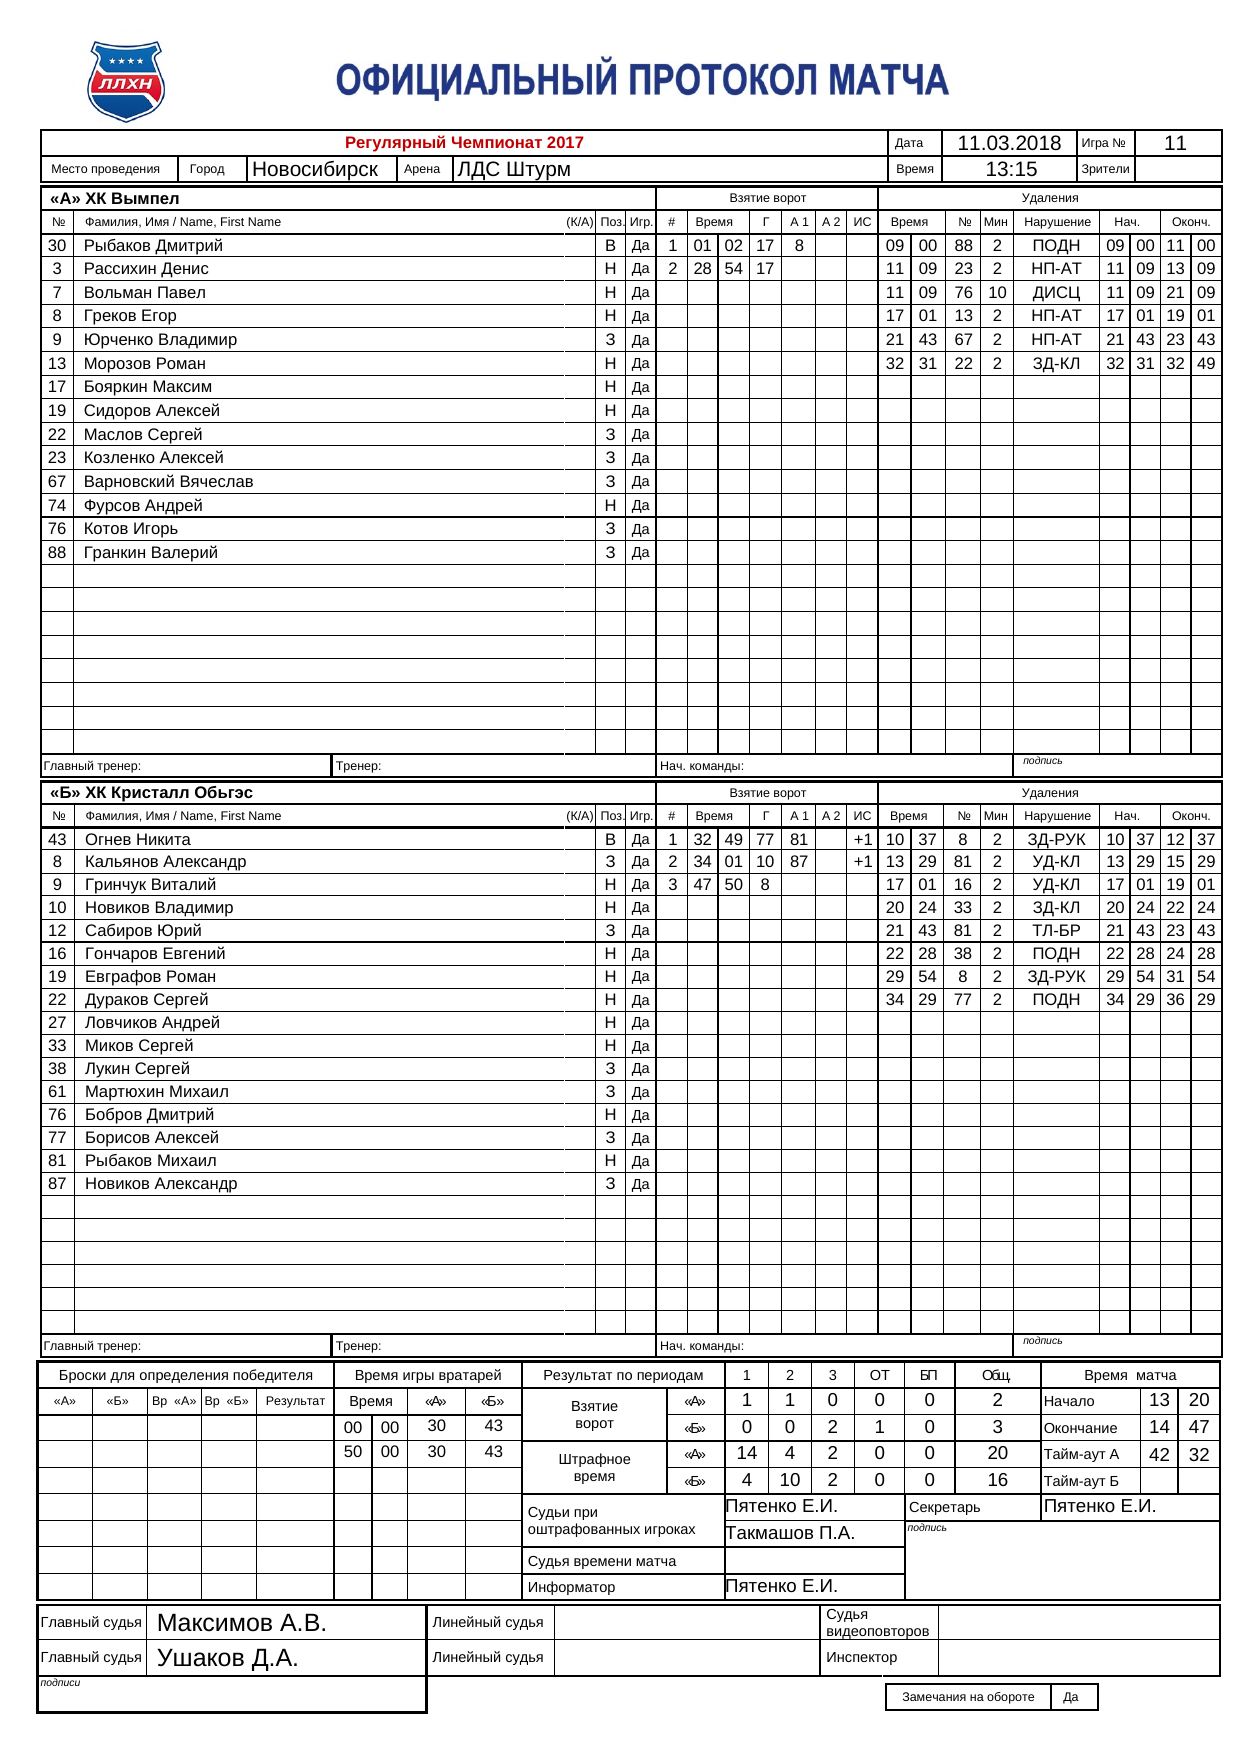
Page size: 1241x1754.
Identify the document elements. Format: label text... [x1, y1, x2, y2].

table_cell [879, 494, 910, 516]
table_cell [1192, 588, 1221, 611]
table_cell Тайм-аут А [1042, 1441, 1140, 1467]
table_cell 76 [42, 518, 73, 540]
table_cell 8 [750, 874, 781, 895]
table_cell [1161, 1035, 1190, 1057]
table_cell [816, 829, 846, 849]
table_cell «Б » [466, 1389, 521, 1413]
table_cell [782, 730, 815, 753]
table_cell 10 [981, 281, 1013, 303]
table_cell [847, 328, 877, 351]
table_cell З [596, 1127, 625, 1149]
table_cell 3 [956, 1415, 1040, 1440]
table_cell [688, 1058, 717, 1079]
table_cell [719, 1012, 749, 1033]
table_cell [782, 352, 815, 374]
table_cell [1014, 1081, 1099, 1103]
table_cell А 2 [816, 805, 846, 826]
table_cell [1131, 423, 1160, 445]
table_cell [782, 423, 815, 445]
table_cell [257, 1521, 333, 1546]
table_cell [1161, 376, 1190, 398]
table_cell [688, 1196, 717, 1218]
table_cell ЗД-КЛ [1014, 352, 1099, 374]
table_cell [626, 636, 655, 658]
table_cell [782, 1127, 815, 1149]
table_cell Да [626, 518, 655, 540]
table_cell [42, 1196, 74, 1218]
table_cell 13 [1100, 850, 1129, 872]
table_cell ЗД-КЛ [1014, 896, 1099, 918]
table_header Дата [889, 131, 941, 155]
table_cell [912, 1173, 943, 1195]
table_cell 2 [981, 850, 1013, 872]
table_cell [408, 1521, 465, 1546]
table_cell Гринчук Виталий [75, 874, 564, 895]
table_cell [1161, 1104, 1190, 1126]
table_cell [565, 874, 595, 895]
table_cell [816, 1288, 846, 1310]
table_cell 81 [42, 1150, 74, 1172]
table_cell [719, 1242, 749, 1264]
table_cell [816, 920, 846, 941]
table_cell [688, 1150, 717, 1172]
table_cell [1014, 612, 1099, 634]
table_cell [750, 1311, 781, 1333]
table_cell [596, 1311, 625, 1333]
table_cell [657, 446, 687, 469]
table_cell [816, 376, 846, 398]
table_cell Да [626, 943, 655, 964]
table_cell [750, 565, 781, 587]
table_cell Лукин Сергей [75, 1058, 564, 1079]
table_cell [1014, 1311, 1099, 1333]
table_cell [816, 1265, 846, 1287]
table_cell Огнев Никита [75, 829, 564, 849]
table_cell [1131, 446, 1160, 469]
table_cell [981, 541, 1013, 564]
table_cell [750, 1150, 781, 1172]
table_cell 28 [1192, 943, 1221, 964]
table_cell 22 [1161, 896, 1190, 918]
table_cell [1131, 565, 1160, 587]
table_cell [782, 683, 815, 706]
table_cell [750, 399, 781, 422]
table_cell [816, 305, 846, 327]
table_cell 00 [335, 1416, 371, 1440]
table_cell В [596, 235, 625, 256]
table_cell [565, 1035, 595, 1057]
table_header Игра № [1078, 131, 1134, 155]
table_cell [847, 1265, 877, 1287]
table_cell 01 [688, 235, 717, 256]
table_cell 9 [42, 874, 74, 895]
table_cell [1131, 1311, 1160, 1333]
table_cell 11 [879, 257, 910, 280]
table_cell 23 [42, 446, 73, 469]
table_cell [750, 1196, 781, 1218]
table_cell [1131, 1219, 1160, 1241]
table_cell 01 [1131, 874, 1160, 895]
table_cell 27 [42, 1012, 74, 1033]
table_cell [565, 588, 595, 611]
table_cell 1 [855, 1415, 904, 1440]
table_cell [1192, 541, 1221, 564]
table_cell [657, 328, 687, 351]
table_cell Да [626, 896, 655, 918]
table_cell [1161, 683, 1190, 706]
table_cell 88 [946, 235, 980, 256]
table_cell [42, 730, 73, 753]
table_cell [816, 518, 846, 540]
table_cell [565, 943, 595, 964]
table_cell [466, 1521, 521, 1546]
table_cell [719, 399, 749, 422]
table_cell [74, 636, 564, 658]
table_cell [657, 1265, 687, 1287]
table_cell З [596, 1081, 625, 1103]
table_cell [596, 612, 625, 634]
table_cell [719, 943, 749, 964]
table_header 2 [769, 1363, 811, 1387]
table_cell [883, 1677, 1220, 1681]
table_cell 13 [946, 305, 980, 327]
table_cell [1161, 659, 1190, 682]
table_cell 0 [726, 1415, 768, 1440]
table_cell [912, 730, 945, 753]
table_cell [946, 518, 980, 540]
table_cell [1100, 470, 1129, 493]
table_cell 19 [42, 966, 74, 987]
table_cell 13 [1141, 1389, 1177, 1413]
table_cell 23 [1161, 920, 1190, 941]
table_cell Да [626, 920, 655, 941]
table_cell [847, 683, 877, 706]
table_cell [816, 1127, 846, 1149]
table_cell [1192, 1104, 1221, 1126]
table_cell 2 [657, 257, 687, 280]
table_cell А 1 [782, 211, 815, 233]
table_cell 0 [905, 1389, 954, 1413]
table_cell 09 [1131, 281, 1160, 303]
table_cell А 1 [782, 805, 815, 826]
table_cell Линейный судья [428, 1606, 554, 1639]
table_cell [782, 636, 815, 658]
table_cell [93, 1494, 147, 1520]
table_cell [555, 1640, 819, 1675]
table_cell [750, 683, 781, 706]
table_cell ТЛ-БР [1014, 920, 1099, 941]
table_cell [912, 423, 945, 445]
table_cell [912, 518, 945, 540]
table_cell [74, 730, 564, 753]
table_cell [1100, 1104, 1129, 1126]
table_cell [944, 1311, 980, 1333]
table_cell [912, 1012, 943, 1033]
table_cell [565, 707, 595, 729]
table_cell [750, 518, 781, 540]
table_cell Вр «Б» [202, 1389, 256, 1413]
table_cell [879, 612, 910, 634]
table_cell Н [596, 494, 625, 516]
table_cell [946, 446, 980, 469]
table_cell [1014, 730, 1099, 753]
table_cell 00 [373, 1416, 407, 1440]
table_cell [816, 1081, 846, 1103]
table_cell [782, 874, 815, 895]
table_cell Арена [398, 157, 452, 181]
table_cell Юрченко Владимир [74, 328, 564, 351]
table_cell 09 [1100, 235, 1129, 256]
table_cell [1161, 1081, 1190, 1103]
table_cell [847, 470, 877, 493]
table_cell [912, 376, 945, 398]
table_cell [946, 423, 980, 445]
table_cell [912, 470, 945, 493]
table_cell [1014, 1265, 1099, 1287]
table_cell [657, 352, 687, 374]
table_cell [42, 683, 73, 706]
table_cell [657, 1242, 687, 1264]
table_cell Н [596, 352, 625, 374]
table_header «Б» ХК Кристалл Обьгэс [42, 783, 655, 803]
table_cell [719, 1173, 749, 1195]
table_cell [782, 1104, 815, 1126]
table_cell [981, 423, 1013, 445]
table_cell [912, 565, 945, 587]
table_cell [750, 1035, 781, 1057]
table_cell «Б» [668, 1415, 724, 1440]
table_cell Да [626, 874, 655, 895]
table_cell [912, 399, 945, 422]
table_cell [981, 494, 1013, 516]
table_cell 32 [688, 829, 717, 849]
table_cell [782, 896, 815, 918]
table_cell [816, 1196, 846, 1218]
table_cell [981, 1265, 1013, 1287]
table_cell [626, 730, 655, 753]
table_cell [719, 470, 749, 493]
table_cell Сидоров Алексей [74, 399, 564, 422]
table_cell [688, 470, 717, 493]
table_cell [74, 588, 564, 611]
table_cell Да [626, 305, 655, 327]
table_cell [946, 683, 980, 706]
table_cell [373, 1547, 407, 1573]
table_cell [782, 989, 815, 1011]
table_cell Н [596, 399, 625, 422]
table_cell (К/А) [565, 211, 595, 233]
table_cell [1192, 683, 1221, 706]
table_cell [847, 1081, 877, 1103]
table_cell 50 [719, 874, 749, 895]
table_cell [944, 1196, 980, 1218]
table_cell Варновский Вячеслав [74, 470, 564, 493]
table_cell [946, 707, 980, 729]
table_cell 01 [1192, 874, 1221, 895]
table_cell Да [626, 989, 655, 1011]
table_cell [782, 518, 815, 540]
table_cell 13:15 [943, 157, 1076, 181]
table_cell [847, 1242, 877, 1264]
table_cell [847, 376, 877, 398]
table_cell Н [596, 1104, 625, 1126]
table_cell 49 [719, 829, 749, 849]
table_cell [750, 1012, 781, 1033]
table_cell Ловчиков Андрей [75, 1012, 564, 1033]
table_cell [1014, 1219, 1099, 1241]
table_cell [847, 588, 877, 611]
table_cell [944, 1104, 980, 1126]
table_cell ЗД-РУК [1014, 966, 1099, 987]
table_cell [39, 1416, 92, 1440]
table_cell 09 [1192, 257, 1221, 280]
table_cell [719, 305, 749, 327]
table_header «А» ХК Вымпел [42, 188, 655, 209]
table_cell [1161, 588, 1190, 611]
table_cell [148, 1494, 201, 1520]
table_cell [565, 1311, 595, 1333]
table_cell [750, 659, 781, 682]
table_cell [1100, 423, 1129, 445]
table_cell [782, 1265, 815, 1287]
table_cell 38 [944, 943, 980, 964]
table_cell 0 [812, 1389, 854, 1413]
table_cell [719, 1081, 749, 1103]
table_cell [1131, 376, 1160, 398]
table_cell [719, 683, 749, 706]
table_cell 16 [42, 943, 74, 964]
table_cell [1192, 612, 1221, 634]
table_cell 30 [42, 235, 73, 256]
table_cell [688, 399, 717, 422]
table_cell Да [626, 470, 655, 493]
table_cell 14 [726, 1442, 768, 1467]
table_cell [565, 920, 595, 941]
table_cell [847, 1127, 877, 1149]
table_cell 32 [879, 352, 910, 374]
table_cell [1131, 659, 1160, 682]
table_cell [1014, 1196, 1099, 1218]
table_cell [1014, 1035, 1099, 1057]
table_cell [93, 1416, 147, 1440]
table_cell Да [626, 1173, 655, 1195]
table_cell Игр. [626, 805, 655, 826]
table_cell 2 [981, 874, 1013, 895]
table_cell 29 [912, 850, 943, 872]
table_cell [1131, 1035, 1160, 1057]
table_cell [879, 518, 910, 540]
table_cell [879, 1035, 910, 1057]
table_cell Бобров Дмитрий [75, 1104, 564, 1126]
table_header 1 [726, 1363, 768, 1387]
table_cell [408, 1468, 465, 1493]
table_cell [750, 376, 781, 398]
table_cell [719, 1196, 749, 1218]
table_cell 13 [879, 850, 910, 872]
table_cell [944, 1012, 980, 1033]
table_cell 2 [981, 829, 1013, 849]
table_cell [657, 1035, 687, 1057]
table_cell 2 [812, 1442, 854, 1467]
table_cell З [596, 423, 625, 445]
table_cell [555, 1606, 819, 1639]
table_cell [688, 707, 717, 729]
table_cell «А» [668, 1389, 724, 1413]
table_cell [1161, 446, 1190, 469]
table_cell [1161, 1311, 1190, 1333]
table_cell [912, 1150, 943, 1172]
table_cell [1014, 399, 1099, 422]
table_cell [688, 989, 717, 1011]
table_cell [981, 518, 1013, 540]
table_cell [719, 1150, 749, 1172]
table_cell [782, 966, 815, 987]
table_cell 50 [335, 1441, 371, 1467]
table_cell [782, 376, 815, 398]
table_cell [565, 281, 595, 303]
table_cell [688, 518, 717, 540]
table_cell [750, 1081, 781, 1103]
table_cell 42 [1141, 1441, 1177, 1467]
table_cell 34 [1100, 989, 1129, 1011]
table_cell [42, 1265, 74, 1287]
table_cell 09 [1192, 281, 1221, 303]
table_cell [1161, 565, 1190, 587]
table_cell 2 [981, 235, 1013, 256]
table_cell [750, 494, 781, 516]
table_cell [657, 730, 687, 753]
table_cell [373, 1574, 407, 1599]
table_cell Миков Сергей [75, 1035, 564, 1057]
table_cell [847, 446, 877, 469]
table_cell 0 [905, 1415, 954, 1440]
table_cell [719, 1311, 749, 1333]
table_cell [879, 707, 910, 729]
table_cell Судья времени матча [523, 1548, 724, 1573]
table_cell [726, 1548, 904, 1573]
table_cell [847, 1058, 877, 1079]
table_cell «А» [668, 1442, 724, 1467]
table_header Удаления [879, 188, 1221, 209]
table_cell [408, 1494, 465, 1520]
table_cell [782, 1081, 815, 1103]
table_cell [1131, 1242, 1160, 1264]
table_cell 12 [42, 920, 74, 941]
table_cell [1131, 730, 1160, 753]
table_cell [565, 850, 595, 872]
table_cell [688, 541, 717, 564]
table_cell [565, 470, 595, 493]
table_cell [946, 565, 980, 587]
table_cell 20 [1100, 896, 1129, 918]
table_cell [912, 1311, 943, 1333]
table_cell Ушаков Д.А. [147, 1640, 425, 1675]
table_cell [981, 636, 1013, 658]
table_cell ПОДН [1014, 235, 1099, 256]
table_cell 37 [1131, 829, 1160, 849]
table_cell 00 [373, 1441, 407, 1467]
table_cell [688, 896, 717, 918]
table_cell [688, 328, 717, 351]
table_cell В [596, 829, 625, 849]
table_cell Борисов Алексей [75, 1127, 564, 1149]
table_cell [750, 281, 781, 303]
table_cell [912, 1104, 943, 1126]
table_cell 01 [719, 850, 749, 872]
table_cell Н [596, 1012, 625, 1033]
table_cell 24 [912, 896, 943, 918]
table_cell [879, 1265, 910, 1287]
table_cell [688, 966, 717, 987]
table_cell [1014, 565, 1099, 587]
table_cell [981, 470, 1013, 493]
table_cell [782, 470, 815, 493]
table_cell Нач. [1100, 211, 1160, 233]
table_cell [688, 446, 717, 469]
table_cell [1100, 1150, 1129, 1172]
table_cell [782, 1035, 815, 1057]
table_cell 29 [1131, 850, 1160, 872]
table_header 11.03.2018 [943, 131, 1076, 155]
table_cell 32 [1100, 352, 1129, 374]
table_cell Поз. [596, 805, 625, 826]
table_cell ИС [847, 211, 877, 233]
table_cell 4 [726, 1468, 768, 1493]
table_cell [657, 707, 687, 729]
table_cell Да [626, 235, 655, 256]
table_cell [750, 1265, 781, 1287]
table_cell [75, 1196, 564, 1218]
table_cell [1100, 612, 1129, 634]
table_cell 13 [42, 352, 73, 374]
table_cell Время [879, 805, 943, 826]
table_cell Игр. [626, 211, 655, 233]
table_cell [1014, 1288, 1099, 1310]
table_cell [719, 989, 749, 1011]
table_cell [657, 1104, 687, 1126]
table_cell 00 [912, 235, 945, 256]
table_cell [816, 874, 846, 895]
table_cell 01 [912, 305, 945, 327]
table_cell [816, 896, 846, 918]
table_cell [816, 966, 846, 987]
table_cell [688, 1081, 717, 1103]
table_cell [1161, 1150, 1190, 1172]
table_cell [74, 683, 564, 706]
table_cell [750, 470, 781, 493]
table_cell 31 [1161, 966, 1190, 987]
table_cell Да [626, 281, 655, 303]
table_cell ПОДН [1014, 943, 1099, 964]
table_cell [1100, 376, 1129, 398]
table_cell [626, 588, 655, 611]
table_cell [946, 541, 980, 564]
table_cell [847, 989, 877, 1011]
table_cell 76 [946, 281, 980, 303]
table_cell [596, 659, 625, 682]
table_cell [816, 328, 846, 351]
table_cell Тренер: [333, 1335, 655, 1356]
table_cell [847, 943, 877, 964]
table_cell [626, 1196, 655, 1218]
table_cell [816, 1012, 846, 1033]
table_cell 21 [879, 920, 910, 941]
table_cell [847, 423, 877, 445]
table_cell [912, 636, 945, 658]
table_cell [879, 1150, 910, 1172]
table_cell [912, 659, 945, 682]
table_cell Гранкин Валерий [74, 541, 564, 564]
table_cell [1192, 1150, 1221, 1172]
table_cell 8 [42, 850, 74, 872]
table_cell [1161, 1127, 1190, 1149]
table_cell [596, 636, 625, 658]
table_cell Зрители [1078, 157, 1134, 181]
table_cell 10 [750, 850, 781, 872]
table_cell [912, 1127, 943, 1149]
table_cell [1100, 1196, 1129, 1218]
table_cell [1131, 683, 1160, 706]
table_cell [981, 1081, 1013, 1103]
table_cell [657, 1081, 687, 1103]
table_cell Н [596, 966, 625, 987]
table_cell [688, 659, 717, 682]
table_cell [1100, 1127, 1129, 1149]
table_cell 81 [944, 920, 980, 941]
table_cell [93, 1441, 147, 1467]
table_cell [565, 518, 595, 540]
table_cell Да [626, 399, 655, 422]
table_header Замечания на обороте [887, 1685, 1050, 1709]
table_header Время игры вратарей [335, 1363, 521, 1387]
table_cell 8 [42, 305, 73, 327]
table_cell [782, 1288, 815, 1310]
table_cell З [596, 850, 625, 872]
table_cell 88 [42, 541, 73, 564]
table_cell [816, 470, 846, 493]
table_cell З [596, 920, 625, 941]
table_cell 24 [1192, 896, 1221, 918]
table_cell [912, 1058, 943, 1079]
table_cell № [946, 211, 980, 233]
table_cell Да [626, 1035, 655, 1057]
table_cell [1161, 1242, 1190, 1264]
table_cell [912, 612, 945, 634]
table_cell [879, 541, 910, 564]
table_cell [1099, 1682, 1220, 1711]
table_cell [816, 636, 846, 658]
table_cell 54 [1131, 966, 1160, 987]
table_cell [719, 636, 749, 658]
table_cell 0 [905, 1442, 954, 1467]
table_cell Н [596, 376, 625, 398]
table_cell [1100, 565, 1129, 587]
table_cell [39, 1494, 92, 1520]
table_cell Да [626, 1058, 655, 1079]
table_cell [148, 1468, 201, 1493]
table_cell [565, 423, 595, 445]
table_cell [782, 1196, 815, 1218]
table_cell [688, 730, 717, 753]
table_cell [565, 376, 595, 398]
table_cell [565, 896, 595, 918]
table_cell [816, 1150, 846, 1172]
table_cell [719, 541, 749, 564]
table_cell [148, 1441, 201, 1467]
table_cell [981, 1196, 1013, 1218]
table_cell [1192, 1265, 1221, 1287]
table_cell 2 [981, 966, 1013, 987]
table_cell [257, 1441, 333, 1467]
table_cell [565, 541, 595, 564]
table_cell [1192, 399, 1221, 422]
table_cell 54 [1192, 966, 1221, 987]
table_cell З [596, 470, 625, 493]
table_cell Город [179, 157, 246, 181]
table_cell 43 [1131, 328, 1160, 351]
table_cell Главный судья [39, 1606, 146, 1639]
table_cell [750, 966, 781, 987]
table_cell Да [626, 541, 655, 564]
table_cell 49 [1192, 352, 1221, 374]
table_cell [750, 730, 781, 753]
table_cell [944, 1173, 980, 1195]
table_cell [93, 1574, 147, 1599]
table_cell 13 [1161, 257, 1190, 280]
table_cell [847, 1173, 877, 1195]
table_cell [657, 518, 687, 540]
table_cell [782, 305, 815, 327]
table_cell [782, 1311, 815, 1333]
table_cell 47 [1179, 1415, 1219, 1440]
table_cell 34 [879, 989, 910, 1011]
table_cell [816, 1104, 846, 1126]
table_cell [750, 989, 781, 1011]
table_cell [596, 1288, 625, 1310]
table_cell 30 [408, 1441, 465, 1467]
table_cell 38 [42, 1058, 74, 1079]
table_cell [981, 1127, 1013, 1149]
table_cell [816, 446, 846, 469]
table_cell [912, 1265, 943, 1287]
table_cell [626, 565, 655, 587]
table_cell Взятие ворот [523, 1389, 666, 1440]
table_cell [428, 1677, 882, 1711]
table_cell [981, 1012, 1013, 1033]
table_cell [688, 1012, 717, 1033]
table_cell Фурсов Андрей [74, 494, 564, 516]
table_cell 81 [782, 829, 815, 849]
table_cell [750, 1058, 781, 1079]
table_cell [148, 1574, 201, 1599]
table_cell [565, 399, 595, 422]
table_cell 47 [688, 874, 717, 895]
table_cell [816, 730, 846, 753]
table_cell 0 [905, 1468, 954, 1493]
table_cell [719, 730, 749, 753]
table_cell 11 [879, 281, 910, 303]
table_cell Да [626, 1104, 655, 1126]
table_cell 0 [769, 1415, 811, 1440]
table_cell Время [688, 211, 749, 233]
table_cell [565, 1219, 595, 1241]
table_cell Начало [1042, 1389, 1140, 1413]
table_cell 11 [1100, 257, 1129, 280]
table_cell [1014, 1150, 1099, 1172]
table_cell [981, 659, 1013, 682]
table_cell [39, 1574, 92, 1599]
table_cell [816, 707, 846, 729]
table_cell [879, 659, 910, 682]
table_cell [816, 281, 846, 303]
table_cell [596, 707, 625, 729]
table_cell [75, 1219, 564, 1241]
table_cell Новосибирск [248, 157, 396, 181]
table_cell [565, 829, 595, 849]
table_cell 09 [912, 257, 945, 280]
table_cell [750, 352, 781, 374]
table_cell [565, 1081, 595, 1103]
table_cell [1014, 1127, 1099, 1149]
table_cell 19 [42, 399, 73, 422]
table_cell [93, 1521, 147, 1546]
table_cell [688, 1173, 717, 1195]
table_cell [688, 943, 717, 964]
table_cell [565, 966, 595, 987]
table_cell [847, 235, 877, 256]
table_cell [719, 376, 749, 398]
table_cell 87 [782, 850, 815, 872]
table_cell [719, 518, 749, 540]
table_cell [782, 1219, 815, 1241]
table_cell [565, 659, 595, 682]
table_cell Пятенко Е.И. [726, 1495, 904, 1520]
table_cell [1100, 1242, 1129, 1264]
table_cell [1014, 588, 1099, 611]
table_cell 2 [981, 989, 1013, 1011]
table_cell Н [596, 257, 625, 280]
table_cell [750, 1242, 781, 1264]
table_cell [981, 1311, 1013, 1333]
table_cell 2 [956, 1389, 1040, 1413]
table_header Взятие ворот [657, 783, 877, 803]
table_cell [912, 1081, 943, 1103]
table_cell 32 [1161, 352, 1190, 374]
table_cell [1100, 446, 1129, 469]
table_cell [335, 1468, 371, 1493]
table_cell [879, 730, 910, 753]
table_cell [719, 1219, 749, 1241]
table_cell [1014, 470, 1099, 493]
table_cell Н [596, 281, 625, 303]
table_cell 30 [408, 1416, 465, 1440]
table_cell [565, 1150, 595, 1172]
table_cell Результат [257, 1389, 333, 1413]
table_cell [1131, 1127, 1160, 1149]
table_cell [1161, 1012, 1190, 1033]
table_cell [1100, 1035, 1129, 1057]
table_cell [1014, 636, 1099, 658]
table_cell [782, 659, 815, 682]
table_cell [981, 1104, 1013, 1126]
table_cell [565, 446, 595, 469]
table_cell ПОДН [1014, 989, 1099, 1011]
table_cell З [596, 1058, 625, 1079]
table_cell [1192, 446, 1221, 469]
table_cell [657, 305, 687, 327]
table_cell 43 [1131, 920, 1160, 941]
table_cell 23 [946, 257, 980, 280]
table_cell [750, 446, 781, 469]
table_cell [981, 1035, 1013, 1057]
table_cell [1161, 1219, 1190, 1241]
table_cell [75, 1288, 564, 1310]
table_cell [879, 1127, 910, 1149]
table_cell [782, 1058, 815, 1079]
table_cell Поз. [596, 211, 625, 233]
table_cell 37 [912, 829, 943, 849]
table_cell [688, 636, 717, 658]
table_cell [782, 328, 815, 351]
table_cell [1131, 1265, 1160, 1287]
table_cell [719, 1288, 749, 1310]
table_cell 33 [42, 1035, 74, 1057]
table_cell [1131, 399, 1160, 422]
table_cell 67 [946, 328, 980, 351]
table_cell З [596, 446, 625, 469]
table_cell 87 [42, 1173, 74, 1195]
table_cell [981, 1219, 1013, 1241]
table_cell [1131, 1081, 1160, 1103]
table_cell [847, 1150, 877, 1172]
table_cell [847, 352, 877, 374]
table_cell 81 [944, 850, 980, 872]
table_cell [750, 612, 781, 634]
table_cell [816, 683, 846, 706]
table_cell Сабиров Юрий [75, 920, 564, 941]
table_header Броски для определения победителя [39, 1363, 333, 1387]
table_cell [688, 352, 717, 374]
table_cell [847, 494, 877, 516]
table_cell 74 [42, 494, 73, 516]
table_cell Нач. [1100, 805, 1160, 826]
table_cell [1014, 1173, 1099, 1195]
table_cell [719, 352, 749, 374]
table_cell [257, 1468, 333, 1493]
table_cell Нач. команды: [657, 755, 1012, 776]
table_cell [944, 1150, 980, 1172]
table_header Взятие ворот [657, 188, 877, 209]
table_cell [657, 920, 687, 941]
table_cell 01 [1192, 305, 1221, 327]
table_cell [565, 612, 595, 634]
table_cell [42, 1311, 74, 1333]
table_cell [335, 1547, 371, 1573]
table_cell [1192, 1127, 1221, 1149]
table_cell [657, 1219, 687, 1241]
table_cell [39, 1547, 92, 1573]
table_cell [816, 989, 846, 1011]
table_cell [879, 1058, 910, 1079]
table_cell Морозов Роман [74, 352, 564, 374]
table_cell [719, 1265, 749, 1287]
table_cell 2 [981, 920, 1013, 941]
table_cell 15 [1161, 850, 1190, 872]
table_cell [657, 636, 687, 658]
table_cell 19 [1161, 305, 1190, 327]
table_header 3 [812, 1363, 854, 1387]
table_cell [719, 966, 749, 987]
table_cell 67 [42, 470, 73, 493]
table_cell подпись [1014, 755, 1221, 776]
table_header ОТ [855, 1363, 904, 1387]
table_cell [946, 376, 980, 398]
table_cell [1161, 707, 1190, 729]
table_cell [816, 659, 846, 682]
table_cell [944, 1219, 980, 1241]
table_cell [1100, 1219, 1129, 1241]
table_cell Пятенко Е.И. [726, 1575, 904, 1599]
table_cell 43 [42, 829, 74, 849]
table_cell [719, 281, 749, 303]
table_cell [782, 1150, 815, 1172]
table_cell [879, 470, 910, 493]
table_cell [1131, 1058, 1160, 1079]
table_cell [847, 1012, 877, 1033]
table_cell Пятенко Е.И. [1042, 1495, 1219, 1520]
table_cell [912, 494, 945, 516]
table_cell [847, 874, 877, 895]
table_cell 24 [1161, 943, 1190, 964]
table_cell Бояркин Максим [74, 376, 564, 398]
table_cell 8 [944, 829, 980, 849]
table_cell [42, 707, 73, 729]
table_cell УД-КЛ [1014, 874, 1099, 895]
table_cell 34 [688, 850, 717, 872]
table_cell 54 [719, 257, 749, 280]
table_cell [782, 588, 815, 611]
table_cell [782, 1012, 815, 1033]
table_cell [1131, 1012, 1160, 1033]
table_cell [688, 1265, 717, 1287]
table_cell [565, 1265, 595, 1287]
table_cell [596, 1219, 625, 1241]
table_cell [847, 305, 877, 327]
table_cell [750, 943, 781, 964]
table_cell Да [626, 352, 655, 374]
table_cell Нач. команды: [657, 1335, 1012, 1356]
table_cell [719, 1104, 749, 1126]
table_cell [657, 399, 687, 422]
table_cell Евграфов Роман [75, 966, 564, 987]
table_cell 37 [1192, 829, 1221, 849]
table_cell Н [596, 305, 625, 327]
table_cell [75, 1242, 564, 1264]
table_cell [944, 1127, 980, 1149]
table_cell [946, 730, 980, 753]
table_cell Мартюхин Михаил [75, 1081, 564, 1103]
table_cell Да [626, 966, 655, 987]
table_cell [879, 1219, 910, 1241]
table_cell [42, 588, 73, 611]
table_cell 2 [981, 896, 1013, 918]
table_cell Да [626, 1150, 655, 1172]
table_cell 33 [944, 896, 980, 918]
table_cell Вр «А» [148, 1389, 201, 1413]
table_cell [1014, 376, 1099, 398]
table_cell Время [335, 1389, 407, 1413]
table_cell [74, 612, 564, 634]
table_cell [1161, 1058, 1190, 1079]
table_cell [42, 659, 73, 682]
table_cell [981, 707, 1013, 729]
table_cell [565, 494, 595, 516]
table_cell 1 [769, 1389, 811, 1413]
table_cell [565, 730, 595, 753]
table_cell 28 [912, 943, 943, 964]
table_cell [750, 636, 781, 658]
table_cell [782, 446, 815, 469]
table_cell [981, 730, 1013, 753]
table_cell [719, 707, 749, 729]
table_cell [596, 683, 625, 706]
table_cell [1014, 541, 1099, 564]
table_cell [847, 1219, 877, 1241]
table_cell 9 [42, 328, 73, 351]
table_cell Да [626, 1012, 655, 1033]
table_cell 12 [1161, 829, 1190, 849]
table_cell 29 [1192, 850, 1221, 872]
table_cell Да [626, 1081, 655, 1103]
table_cell 2 [981, 328, 1013, 351]
table_cell 10 [42, 896, 74, 918]
table_cell [1192, 707, 1221, 729]
table_cell Греков Егор [74, 305, 564, 327]
table_cell [1141, 1468, 1177, 1493]
table_cell [816, 423, 846, 445]
table_cell [1179, 1468, 1219, 1493]
table_cell [1131, 518, 1160, 540]
table_cell [565, 1196, 595, 1218]
table_cell [879, 446, 910, 469]
table_cell 1 [657, 235, 687, 256]
table_cell 43 [1192, 328, 1221, 351]
table_cell НП-АТ [1014, 305, 1099, 327]
table_cell (К/А) [565, 805, 595, 826]
table_cell [1014, 659, 1099, 682]
table_cell [42, 612, 73, 634]
table_cell 3 [657, 874, 687, 895]
table_cell Н [596, 1150, 625, 1172]
table_cell 17 [750, 235, 781, 256]
table_cell [1192, 470, 1221, 493]
table_header Общ. [956, 1363, 1040, 1387]
table_cell [1100, 730, 1129, 753]
table_cell [879, 399, 910, 422]
table_cell [1161, 423, 1190, 445]
table_cell [335, 1521, 371, 1546]
table_cell [1192, 1035, 1221, 1057]
table_cell [816, 1173, 846, 1195]
table_cell [912, 1035, 943, 1057]
table_cell [688, 1104, 717, 1126]
table_cell +1 [847, 850, 877, 872]
table_cell [750, 423, 781, 445]
table_header БП [905, 1363, 954, 1387]
table_cell [93, 1547, 147, 1573]
table_cell Место проведения [42, 157, 177, 181]
table_cell [1131, 541, 1160, 564]
table_cell 2 [812, 1468, 854, 1493]
table_cell [750, 1104, 781, 1126]
table_header Время матча [1042, 1363, 1219, 1387]
table_cell [847, 518, 877, 540]
table_cell № [42, 211, 73, 233]
table_cell 10 [879, 829, 910, 849]
table_cell [565, 352, 595, 374]
table_cell [1192, 376, 1221, 398]
table_cell 11 [1100, 281, 1129, 303]
table_cell «Б» [93, 1389, 147, 1413]
table_cell [750, 896, 781, 918]
table_cell «А» [408, 1389, 465, 1413]
table_cell [408, 1574, 465, 1599]
table_cell 29 [879, 966, 910, 987]
table_cell «Б» [668, 1468, 724, 1493]
table_cell [1100, 1265, 1129, 1287]
table_cell [148, 1547, 201, 1573]
table_cell [1100, 1012, 1129, 1033]
table_cell [719, 896, 749, 918]
table_cell [879, 1081, 910, 1103]
table_cell [879, 565, 910, 587]
table_cell [946, 399, 980, 422]
table_cell [816, 494, 846, 516]
table_cell [1131, 1150, 1160, 1172]
table_cell [596, 1265, 625, 1287]
table_cell 7 [42, 281, 73, 303]
table_cell 17 [879, 305, 910, 327]
table_cell [944, 1058, 980, 1079]
table_cell Да [626, 328, 655, 351]
table_cell [257, 1547, 333, 1573]
table_cell [1131, 636, 1160, 658]
table_cell 19 [1161, 874, 1190, 895]
table_cell [782, 612, 815, 634]
table_cell З [596, 1173, 625, 1195]
table_cell З [596, 328, 625, 351]
table_cell [657, 943, 687, 964]
table_cell 43 [912, 920, 943, 941]
table_cell 4 [769, 1442, 811, 1467]
table_cell [626, 612, 655, 634]
table_header Результат по периодам [523, 1363, 724, 1387]
table_cell подпись [906, 1522, 1219, 1599]
table_cell [816, 943, 846, 964]
table_cell [626, 1265, 655, 1287]
table_cell [657, 659, 687, 682]
table_cell [1014, 423, 1099, 445]
table_cell «А» [39, 1389, 92, 1413]
table_cell [1192, 730, 1221, 753]
table_cell 29 [1192, 989, 1221, 1011]
table_cell [1131, 612, 1160, 634]
table_cell [1014, 446, 1099, 469]
table_cell [1192, 423, 1221, 445]
table_cell [782, 1173, 815, 1195]
table_cell Максимов А.В. [147, 1606, 425, 1639]
table_cell [750, 1288, 781, 1310]
table_cell [879, 1173, 910, 1195]
table_cell ИС [847, 805, 877, 826]
table_cell [565, 636, 595, 658]
table_cell 14 [1141, 1415, 1177, 1440]
table_cell [847, 659, 877, 682]
table_cell [373, 1468, 407, 1493]
table_cell [719, 612, 749, 634]
table_cell Рыбаков Михаил [75, 1150, 564, 1172]
table_cell [847, 896, 877, 918]
table_cell [816, 399, 846, 422]
table_cell [1014, 1242, 1099, 1264]
table_cell [626, 1311, 655, 1333]
table_cell [750, 1127, 781, 1149]
table_cell [847, 1035, 877, 1057]
table_cell 1 [657, 829, 687, 849]
table_cell [1100, 518, 1129, 540]
table_cell [847, 1311, 877, 1333]
table_cell [596, 1196, 625, 1218]
table_cell [1100, 636, 1129, 658]
table_cell [1100, 541, 1129, 564]
table_cell 54 [912, 966, 943, 987]
table_header 11 [1136, 131, 1221, 155]
table_cell [879, 1242, 910, 1264]
table_cell [879, 1311, 910, 1333]
table_cell [1100, 399, 1129, 422]
table_cell [565, 683, 595, 706]
table_cell № [42, 805, 74, 826]
table_cell Новиков Владимир [75, 896, 564, 918]
table_cell [1100, 683, 1129, 706]
table_cell НП-АТ [1014, 328, 1099, 351]
table_cell [202, 1521, 256, 1546]
table_cell [944, 1288, 980, 1310]
table_cell Нарушение [1014, 211, 1099, 233]
table_cell [719, 565, 749, 587]
table_cell 11 [1161, 235, 1190, 256]
table_cell [657, 423, 687, 445]
table_cell [816, 1219, 846, 1241]
table_cell [657, 1311, 687, 1333]
table_cell [719, 1035, 749, 1057]
table_cell [782, 494, 815, 516]
table_cell [565, 235, 595, 256]
table_cell [657, 541, 687, 564]
table_cell [1131, 1104, 1160, 1126]
table_cell [750, 541, 781, 564]
table_cell 29 [912, 989, 943, 1011]
table_cell 31 [912, 352, 945, 374]
table_cell [719, 494, 749, 516]
table_cell 23 [1161, 328, 1190, 351]
table_cell 09 [912, 281, 945, 303]
table_cell [946, 470, 980, 493]
table_cell [1100, 707, 1129, 729]
table_cell 00 [1131, 235, 1160, 256]
table_cell Гончаров Евгений [75, 943, 564, 964]
table_cell № [944, 805, 980, 826]
table_cell 20 [956, 1442, 1040, 1467]
table_cell 8 [782, 235, 815, 256]
table_cell Г [750, 211, 781, 233]
table_cell [719, 659, 749, 682]
table_cell 43 [912, 328, 945, 351]
table_cell НП-АТ [1014, 257, 1099, 280]
table_cell [565, 328, 595, 351]
table_cell [42, 1288, 74, 1310]
table_cell [657, 612, 687, 634]
table_cell подписи [39, 1677, 425, 1711]
table_cell [750, 920, 781, 941]
table_cell [1161, 1265, 1190, 1287]
table_cell [408, 1547, 465, 1573]
table_cell 20 [1179, 1389, 1219, 1413]
table_cell [879, 423, 910, 445]
table_cell # [657, 805, 687, 826]
table_cell [657, 281, 687, 303]
table_cell 43 [466, 1416, 521, 1440]
table_cell [750, 328, 781, 351]
table_cell Штрафное время [523, 1442, 666, 1493]
table_cell [93, 1468, 147, 1493]
table_cell 17 [1100, 305, 1129, 327]
table_cell [719, 1058, 749, 1079]
table_cell [1161, 399, 1190, 422]
table_cell [257, 1416, 333, 1440]
table_cell [782, 541, 815, 564]
table_cell [1100, 1288, 1129, 1310]
table_cell [657, 1012, 687, 1033]
table_cell 43 [466, 1441, 521, 1467]
table_cell [565, 305, 595, 327]
table_cell [657, 1288, 687, 1310]
table_cell 1 [726, 1389, 768, 1413]
table_cell [847, 399, 877, 422]
table_cell [657, 1058, 687, 1079]
table_cell [1131, 470, 1160, 493]
table_cell 0 [855, 1442, 904, 1467]
table_cell 77 [944, 989, 980, 1011]
table_cell [657, 1196, 687, 1218]
table_cell [912, 541, 945, 564]
table_cell подпись [1014, 1335, 1221, 1356]
table_cell [1192, 494, 1221, 516]
table_cell [42, 565, 73, 587]
table_cell Главный судья [39, 1640, 146, 1675]
table_cell [816, 1058, 846, 1079]
table_cell 2 [981, 352, 1013, 374]
table_cell [202, 1416, 256, 1440]
table_cell [596, 588, 625, 611]
table_cell [657, 376, 687, 398]
table_cell [202, 1468, 256, 1493]
table_cell [847, 541, 877, 564]
table_cell [1131, 588, 1160, 611]
table_cell Окончание [1042, 1415, 1140, 1440]
table_cell [816, 612, 846, 634]
table_cell [1161, 518, 1190, 540]
table_cell [688, 1035, 717, 1057]
table_cell [565, 1173, 595, 1195]
table_cell Мин [981, 805, 1013, 826]
table_cell [750, 1219, 781, 1241]
table_cell Фамилия, Имя / Name, First Name [75, 805, 565, 826]
table_cell [688, 920, 717, 941]
table_cell [981, 1242, 1013, 1264]
table_cell Н [596, 1035, 625, 1057]
table_cell [688, 1127, 717, 1149]
table_cell Да [626, 257, 655, 280]
table_cell [335, 1494, 371, 1520]
table_cell [1192, 659, 1221, 682]
table_cell Н [596, 896, 625, 918]
table_cell 10 [769, 1468, 811, 1493]
table_cell [847, 966, 877, 987]
table_cell [944, 1265, 980, 1287]
table_cell [626, 1219, 655, 1241]
table_cell [981, 565, 1013, 587]
table_cell 2 [812, 1415, 854, 1440]
table_cell [688, 612, 717, 634]
table_cell 00 [1192, 235, 1221, 256]
table_cell [596, 565, 625, 587]
table_cell [42, 636, 73, 658]
table_cell [148, 1416, 201, 1440]
table_cell [816, 588, 846, 611]
table_cell [816, 1311, 846, 1333]
table_cell 28 [688, 257, 717, 280]
table_cell 2 [657, 850, 687, 872]
table_cell 8 [944, 966, 980, 987]
table_cell [1131, 1288, 1160, 1310]
table_cell 77 [750, 829, 781, 849]
table_cell [466, 1574, 521, 1599]
table_cell [1192, 518, 1221, 540]
table_cell [719, 588, 749, 611]
table_cell [688, 423, 717, 445]
table_cell [626, 707, 655, 729]
table_cell Оконч. [1161, 211, 1221, 233]
table_cell 01 [912, 874, 943, 895]
table_cell [1161, 1288, 1190, 1310]
table_cell [912, 1242, 943, 1264]
table_cell [373, 1521, 407, 1546]
table_cell [816, 352, 846, 374]
table_cell 24 [1131, 896, 1160, 918]
table_cell Инспектор [821, 1640, 938, 1675]
table_cell [879, 683, 910, 706]
table_cell [816, 541, 846, 564]
table_cell 20 [879, 896, 910, 918]
table_cell [42, 1219, 74, 1241]
table_cell 0 [855, 1468, 904, 1493]
table_cell [879, 636, 910, 658]
table_cell [879, 376, 910, 398]
table_cell [981, 446, 1013, 469]
table_cell [1014, 683, 1099, 706]
table_cell [847, 612, 877, 634]
table_cell Главный тренер: [42, 1335, 330, 1356]
table_cell 29 [1131, 989, 1160, 1011]
table_cell Козленко Алексей [74, 446, 564, 469]
table_cell [657, 470, 687, 493]
table_cell [816, 565, 846, 587]
table_cell Да [626, 376, 655, 398]
table_cell [202, 1574, 256, 1599]
table_cell [1131, 707, 1160, 729]
table_cell [626, 1288, 655, 1310]
table_cell Н [596, 943, 625, 964]
table_cell +1 [847, 829, 877, 849]
table_cell [657, 896, 687, 918]
table_cell [565, 1127, 595, 1149]
table_cell [847, 257, 877, 280]
table_cell Информатор [523, 1575, 724, 1599]
table_cell [626, 1242, 655, 1264]
table_cell [1192, 1081, 1221, 1103]
table_cell [688, 683, 717, 706]
table_cell [657, 494, 687, 516]
table_cell [1131, 1196, 1160, 1218]
table_cell Котов Игорь [74, 518, 564, 540]
table_cell [1100, 1081, 1129, 1103]
table_cell [912, 446, 945, 469]
table_cell [879, 588, 910, 611]
table_cell [719, 446, 749, 469]
table_cell 01 [1131, 305, 1160, 327]
table_cell [1192, 1311, 1221, 1333]
table_cell [257, 1494, 333, 1520]
table_cell [657, 1127, 687, 1149]
table_cell 76 [42, 1104, 74, 1126]
table_cell [719, 328, 749, 351]
table_cell Время [879, 211, 945, 233]
table_cell [816, 1242, 846, 1264]
table_cell [373, 1494, 407, 1520]
table_cell 21 [879, 328, 910, 351]
table_cell [1161, 730, 1190, 753]
table_cell [750, 1173, 781, 1195]
table_cell Н [596, 874, 625, 895]
table_cell [750, 305, 781, 327]
table_cell [782, 565, 815, 587]
table_cell [657, 1150, 687, 1172]
table_cell [688, 1219, 717, 1241]
table_cell 77 [42, 1127, 74, 1149]
table_cell [1161, 612, 1190, 634]
table_cell 43 [1192, 920, 1221, 941]
table_cell ЛДС Штурм [454, 157, 887, 181]
table_cell [1014, 518, 1099, 540]
table_cell [944, 1081, 980, 1103]
table_cell [946, 659, 980, 682]
table_cell [565, 1058, 595, 1079]
table_cell [657, 989, 687, 1011]
table_cell [816, 1035, 846, 1057]
table_cell Рыбаков Дмитрий [74, 235, 564, 256]
table_cell 28 [1131, 943, 1160, 964]
table_cell [1131, 494, 1160, 516]
table_cell 32 [1179, 1441, 1219, 1467]
table_cell Н [596, 989, 625, 1011]
table_cell [847, 707, 877, 729]
table_cell [565, 989, 595, 1011]
table_cell [565, 565, 595, 587]
table_cell [719, 423, 749, 445]
table_cell 17 [1100, 874, 1129, 895]
table_cell [466, 1468, 521, 1493]
table_cell 2 [981, 943, 1013, 964]
table_cell [1192, 1219, 1221, 1241]
table_cell [981, 1150, 1013, 1172]
table_cell 29 [1100, 966, 1129, 987]
table_cell 2 [981, 257, 1013, 280]
table_cell [1014, 707, 1099, 729]
table_cell [335, 1574, 371, 1599]
picture [5, 28, 1179, 129]
table_cell [202, 1547, 256, 1573]
table_cell [596, 1242, 625, 1264]
table_cell [1161, 541, 1190, 564]
table_cell [688, 1288, 717, 1310]
table_cell [1014, 1104, 1099, 1126]
table_cell 21 [1161, 281, 1190, 303]
table_cell [816, 850, 846, 872]
table_cell [847, 281, 877, 303]
table_cell 17 [750, 257, 781, 280]
table_cell [847, 1104, 877, 1126]
table_cell Судьи при оштрафованных игроках [523, 1495, 724, 1546]
table_cell 09 [879, 235, 910, 256]
table_cell [847, 920, 877, 941]
table_cell [879, 1104, 910, 1126]
table_cell УД-КЛ [1014, 850, 1099, 872]
table_cell [202, 1441, 256, 1467]
table_cell [42, 1242, 74, 1264]
table_cell Г [750, 805, 781, 826]
table_cell [74, 707, 564, 729]
table_cell 31 [1131, 352, 1160, 374]
table_cell [626, 683, 655, 706]
table_header Регулярный Чемпионат 2017 [42, 131, 887, 155]
table_cell [1136, 157, 1221, 181]
table_cell [847, 1196, 877, 1218]
table_cell [912, 707, 945, 729]
table_cell [75, 1311, 564, 1333]
table_cell 17 [879, 874, 910, 895]
table_cell [1161, 494, 1190, 516]
table_cell [1100, 588, 1129, 611]
table_cell [782, 399, 815, 422]
table_cell Маслов Сергей [74, 423, 564, 445]
table_cell [981, 1173, 1013, 1195]
table_cell [565, 1104, 595, 1126]
table_cell [75, 1265, 564, 1287]
table_cell Да [626, 494, 655, 516]
table_cell [782, 257, 815, 280]
table_cell [1100, 1173, 1129, 1195]
table_cell [944, 1242, 980, 1264]
table_cell Рассихин Денис [74, 257, 564, 280]
table_cell Время [889, 157, 941, 181]
table_cell [879, 1012, 910, 1033]
table_cell Главный тренер: [42, 755, 330, 776]
table_cell [847, 1288, 877, 1310]
table_cell [912, 588, 945, 611]
table_cell [750, 707, 781, 729]
table_cell Вольман Павел [74, 281, 564, 303]
table_cell [657, 588, 687, 611]
table_cell Оконч. [1161, 805, 1221, 826]
table_cell [466, 1547, 521, 1573]
table_cell 21 [1100, 920, 1129, 941]
table_cell [202, 1494, 256, 1520]
table_cell [782, 943, 815, 964]
table_cell [946, 588, 980, 611]
table_cell [74, 565, 564, 587]
table_cell [39, 1521, 92, 1546]
table_cell [596, 730, 625, 753]
table_cell [1192, 636, 1221, 658]
table_cell [1100, 1311, 1129, 1333]
table_cell [565, 1242, 595, 1264]
table_cell [688, 305, 717, 327]
table_cell [816, 235, 846, 256]
table_cell [1014, 1012, 1099, 1033]
table_cell [1014, 1058, 1099, 1079]
table_cell [912, 1288, 943, 1310]
table_cell Да [626, 446, 655, 469]
table_cell [939, 1640, 1219, 1675]
table_cell [657, 683, 687, 706]
table_cell [688, 588, 717, 611]
table_cell ЗД-РУК [1014, 829, 1099, 849]
table_cell Фамилия, Имя / Name, First Name [74, 211, 565, 233]
table_cell [1192, 1288, 1221, 1310]
table_cell [688, 565, 717, 587]
table_cell Кальянов Александр [75, 850, 564, 872]
table_cell [565, 257, 595, 280]
table_cell [719, 920, 749, 941]
table_cell 17 [42, 376, 73, 398]
table_header Да [1052, 1685, 1097, 1709]
table_cell [719, 1127, 749, 1149]
table_cell [847, 730, 877, 753]
table_cell [782, 707, 815, 729]
table_cell 09 [1131, 257, 1160, 280]
table_cell Да [626, 829, 655, 849]
table_cell [257, 1574, 333, 1599]
table_cell 61 [42, 1081, 74, 1103]
table_cell [981, 588, 1013, 611]
table_cell 22 [946, 352, 980, 374]
table_cell 16 [944, 874, 980, 895]
table_cell [981, 399, 1013, 422]
table_cell 2 [981, 305, 1013, 327]
table_cell З [596, 518, 625, 540]
table_cell [1100, 494, 1129, 516]
table_cell [1014, 494, 1099, 516]
table_cell [879, 1196, 910, 1218]
table_cell [1192, 1242, 1221, 1264]
table_cell [148, 1521, 201, 1546]
table_cell 3 [42, 257, 73, 280]
table_cell Дураков Сергей [75, 989, 564, 1011]
table_cell Да [626, 423, 655, 445]
table_cell 22 [42, 989, 74, 1011]
table_cell Такмашов П.А. [726, 1521, 904, 1546]
table_cell [1161, 636, 1190, 658]
table_cell [1100, 1058, 1129, 1079]
table_cell [657, 1173, 687, 1195]
table_cell 22 [1100, 943, 1129, 964]
table_cell [39, 1441, 92, 1467]
table_cell Нарушение [1014, 805, 1099, 826]
table_cell 02 [719, 235, 749, 256]
table_cell [847, 565, 877, 587]
table_cell [939, 1606, 1219, 1639]
table_cell [657, 966, 687, 987]
table_cell Мин [981, 211, 1013, 233]
table_cell [39, 1468, 92, 1493]
table_cell 22 [42, 423, 73, 445]
table_cell [626, 659, 655, 682]
table_cell [74, 659, 564, 682]
table_cell [1131, 1173, 1160, 1195]
table_cell [946, 636, 980, 658]
table_cell [688, 281, 717, 303]
table_cell [981, 376, 1013, 398]
table_cell А 2 [816, 211, 846, 233]
table_cell Судья видеоповторов [821, 1606, 938, 1639]
table_cell [565, 1288, 595, 1310]
table_cell [466, 1494, 521, 1520]
table_cell Тайм-аут Б [1042, 1468, 1140, 1493]
table_cell [657, 565, 687, 587]
table_cell 36 [1161, 989, 1190, 1011]
table_cell [912, 1196, 943, 1218]
table_cell [688, 376, 717, 398]
table_cell [688, 1311, 717, 1333]
table_cell Секретарь [906, 1495, 1040, 1520]
table_cell Да [626, 1127, 655, 1149]
table_cell 16 [956, 1468, 1040, 1493]
table_cell [1192, 1196, 1221, 1218]
table_cell [816, 257, 846, 280]
table_cell [981, 1058, 1013, 1079]
table_cell [782, 1242, 815, 1264]
table_cell [688, 494, 717, 516]
table_cell Да [626, 850, 655, 872]
table_cell [1192, 565, 1221, 587]
table_cell [912, 1219, 943, 1241]
table_cell [782, 920, 815, 941]
table_cell [944, 1035, 980, 1057]
table_cell [912, 683, 945, 706]
table_cell 0 [855, 1389, 904, 1413]
table_cell 10 [1100, 829, 1129, 849]
table_cell [981, 683, 1013, 706]
table_cell [1192, 1012, 1221, 1033]
table_cell # [657, 211, 687, 233]
table_cell [879, 1288, 910, 1310]
table_cell [981, 612, 1013, 634]
table_cell [750, 588, 781, 611]
table_cell [1192, 1173, 1221, 1195]
table_cell Тренер: [333, 755, 655, 776]
table_cell [782, 281, 815, 303]
table_header Удаления [879, 783, 1221, 803]
table_cell [565, 1012, 595, 1033]
table_cell [847, 636, 877, 658]
table_cell [981, 1288, 1013, 1310]
table_cell [1161, 1173, 1190, 1195]
table_cell Время [688, 805, 749, 826]
table_cell [1192, 1058, 1221, 1079]
table_cell [946, 612, 980, 634]
table_cell [1100, 659, 1129, 682]
table_cell 21 [1100, 328, 1129, 351]
table_cell Новиков Александр [75, 1173, 564, 1195]
table_cell [1161, 470, 1190, 493]
table_cell Линейный судья [428, 1640, 554, 1675]
table_cell [1161, 1196, 1190, 1218]
table_cell ДИСЦ [1014, 281, 1099, 303]
table_cell 22 [879, 943, 910, 964]
table_cell З [596, 541, 625, 564]
table_cell [688, 1242, 717, 1264]
table_cell [946, 494, 980, 516]
